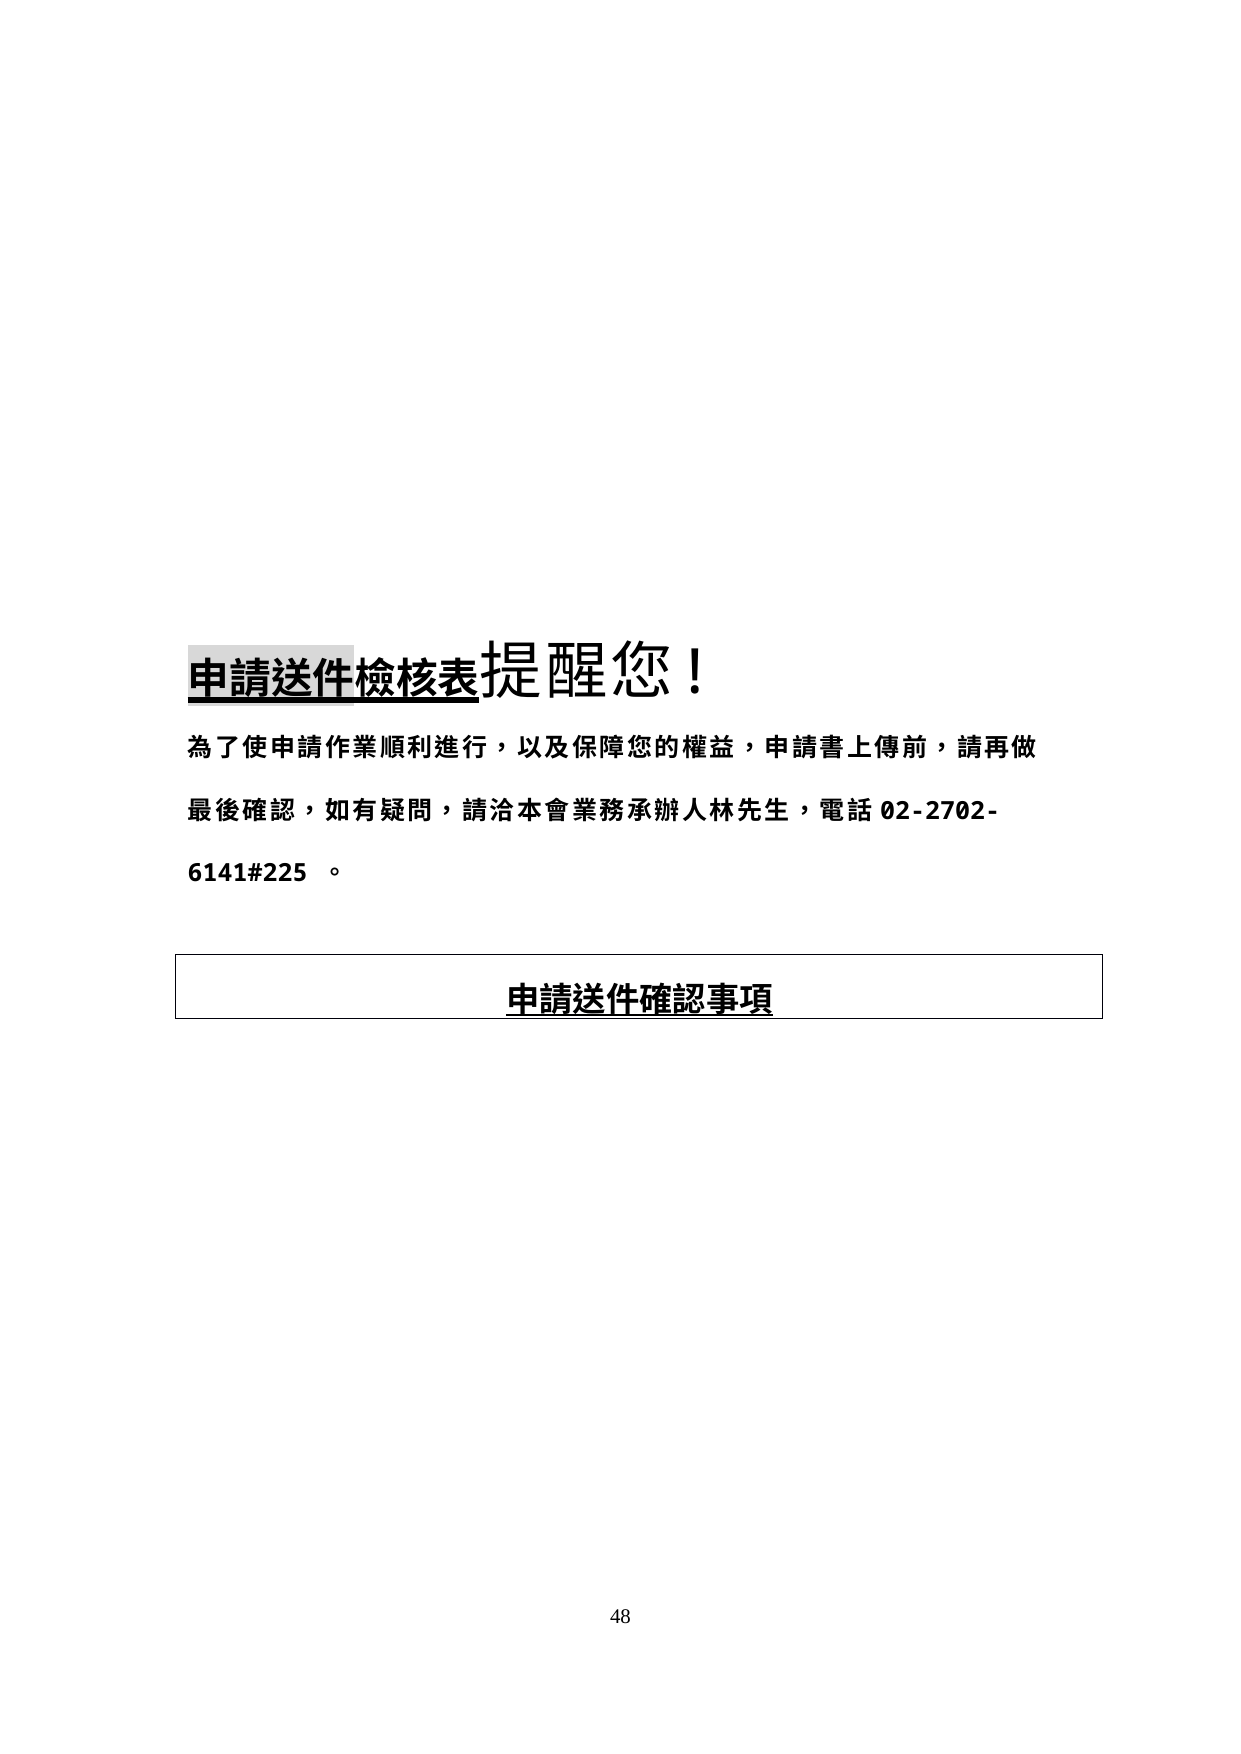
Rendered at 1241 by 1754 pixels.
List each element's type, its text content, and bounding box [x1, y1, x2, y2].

table_header 申請送件確認事項 [176, 955, 1102, 1018]
text 申請送件檢核表提醒您! [187, 652, 1053, 704]
text 為了使申請作業順利進行，以及保障您的權益，申請書上傳前，請再做最後確認，如有疑問，請洽本會業務承辦人林先生，電話02-2702-6141#225 。 [187, 704, 1053, 892]
